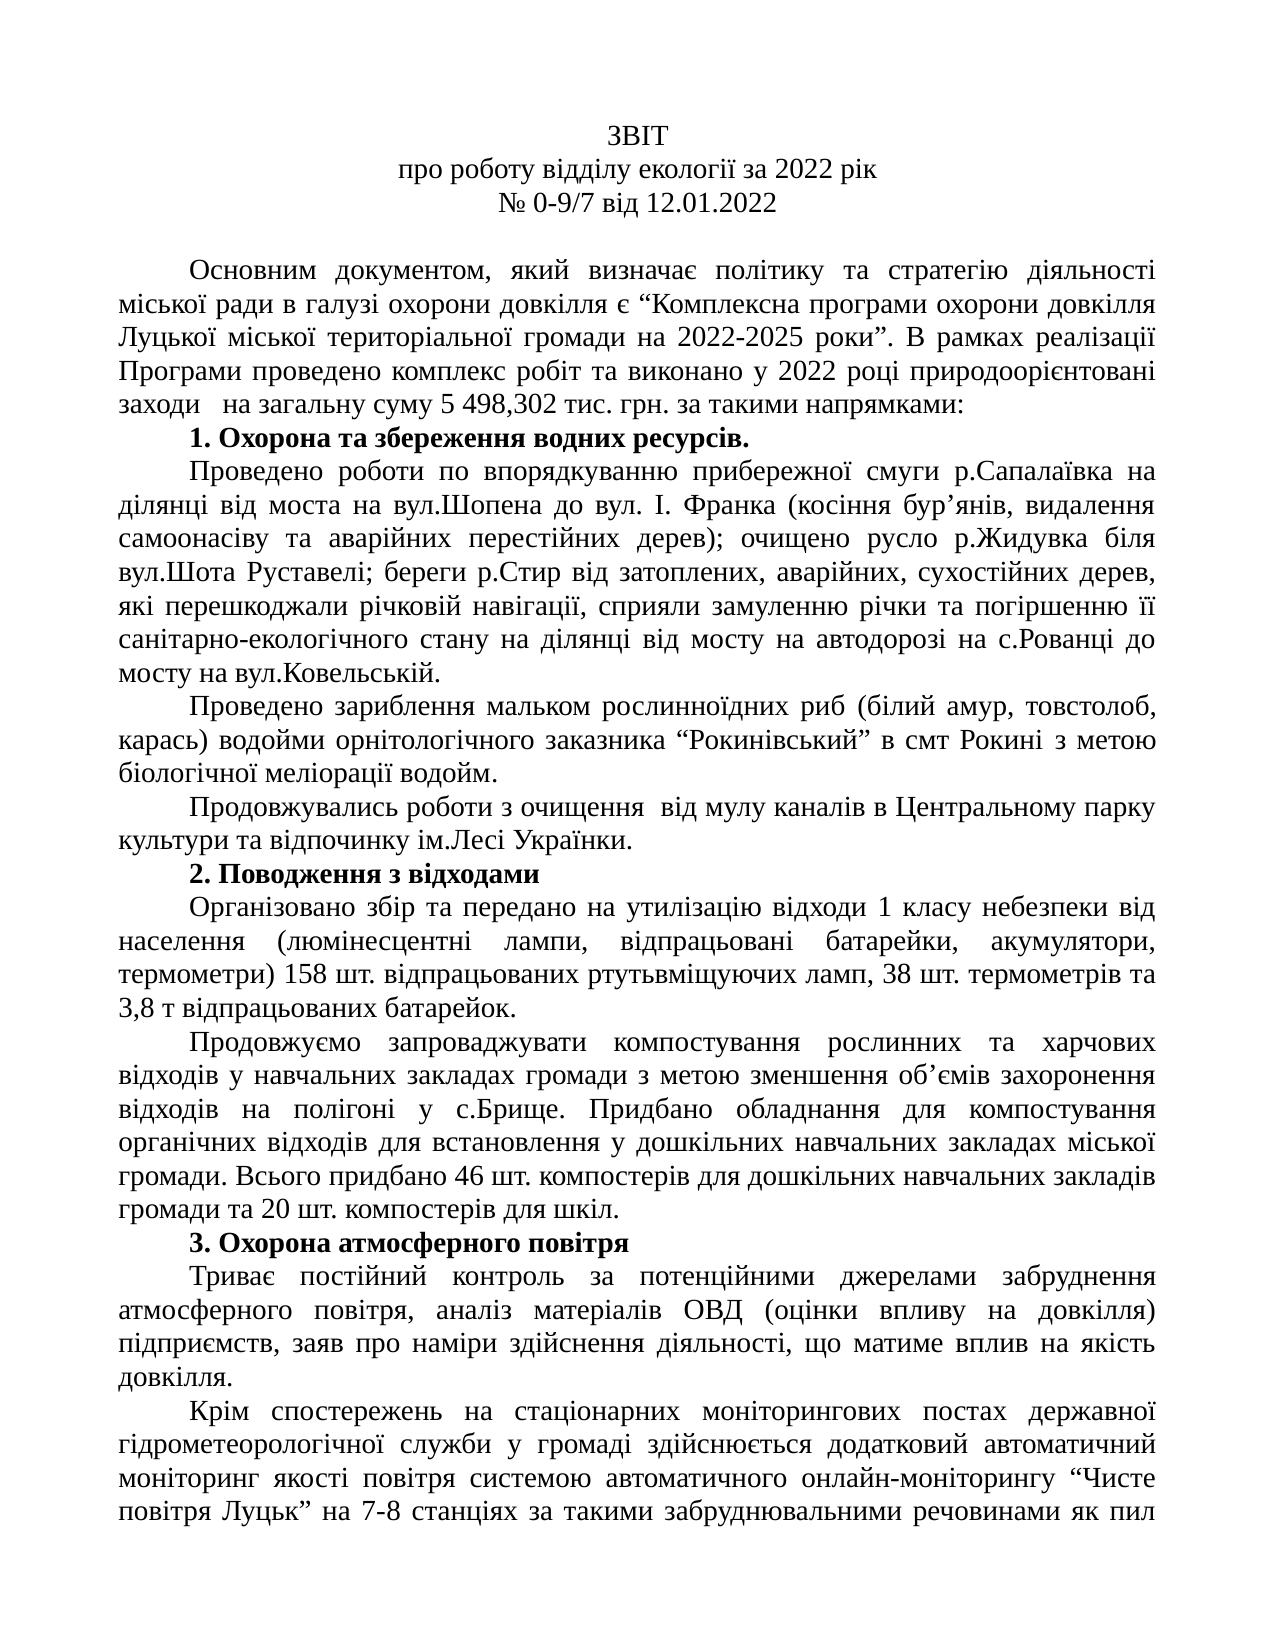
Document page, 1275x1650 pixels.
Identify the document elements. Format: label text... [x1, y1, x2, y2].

text Основним документом, який визначає політику та стратегію діяльності міської ради в галузі охорони довкілля є “Комплексна програми охорони довкілля Луцької міської територіальної громади на 2022-2025 роки”. В рамках реалізації Програми проведено комплекс робіт та виконано у 2022 році природоорієнтовані заходи на загальну суму 5 498,302 тис. грн. за такими напрямками: [118, 252, 1157, 420]
text Триває постійний контроль за потенційними джерелами забруднення атмосферного повітря, аналіз матеріалів ОВД (оцінки впливу на довкілля) підприємств, заяв про наміри здійснення діяльності, що матиме вплив на якість довкілля. [118, 1258, 1157, 1393]
text № 0-9/7 від 12.01.2022 [118, 185, 1157, 219]
text 1. Охорона та збереження водних ресурсів. [118, 420, 1157, 453]
text Продовжувались роботи з очищення від мулу каналів в Центральному парку культури та відпочинку ім.Лесі Українки. [118, 789, 1157, 856]
text 2. Поводження з відходами [118, 856, 1157, 889]
text про роботу відділу екології за 2022 рік [118, 152, 1157, 185]
text Продовжуємо запроваджувати компостування рослинних та харчових відходів у навчальних закладах громади з метою зменшення об’ємів захоронення відходів на полігоні у с.Брище. Придбано обладнання для компостування органічних відходів для встановлення у дошкільних навчальних закладах міської громади. Всього придбано 46 шт. компостерів для дошкільних навчальних закладів громади та 20 шт. компостерів для шкіл. [118, 1024, 1157, 1225]
text Проведено зариблення мальком рослинноїдних риб (білий амур, товстолоб, карась) водойми орнітологічного заказника “Рокинівський” в смт Рокині з метою біологічної меліорації водойм. [118, 688, 1157, 789]
text 3. Охорона атмосферного повітря [118, 1225, 1157, 1258]
text Організовано збір та передано на утилізацію відходи 1 класу небезпеки від населення (люмінесцентні лампи, відпрацьовані батарейки, акумулятори, термометри) 158 шт. відпрацьованих ртутьвміщуючих ламп, 38 шт. термометрів та 3,8 т відпрацьованих батарейок. [118, 889, 1157, 1024]
text Крім спостережень на стаціонарних моніторингових постах державної гідрометеорологічної служби у громаді здійснюється додатковий автоматичний моніторинг якості повітря системою автоматичного онлайн-моніторингу “Чисте повітря Луцьк” на 7-8 станціях за такими забруднювальними речовинами як пил [118, 1393, 1157, 1527]
text ЗВІТ [118, 118, 1157, 152]
text Проведено роботи по впорядкуванню прибережної смуги р.Сапалаївка на ділянці від моста на вул.Шопена до вул. І. Франка (косіння бур’янів, видалення самоонасіву та аварійних перестійних дерев); очищено русло р.Жидувка біля вул.Шота Руставелі; береги р.Стир від затоплених, аварійних, сухостійних дерев, які перешкоджали річковій навігації, сприяли замуленню річки та погіршенню її санітарно-екологічного стану на ділянці від мосту на автодорозі на с.Рованці до мосту на вул.Ковельській. [118, 453, 1157, 688]
